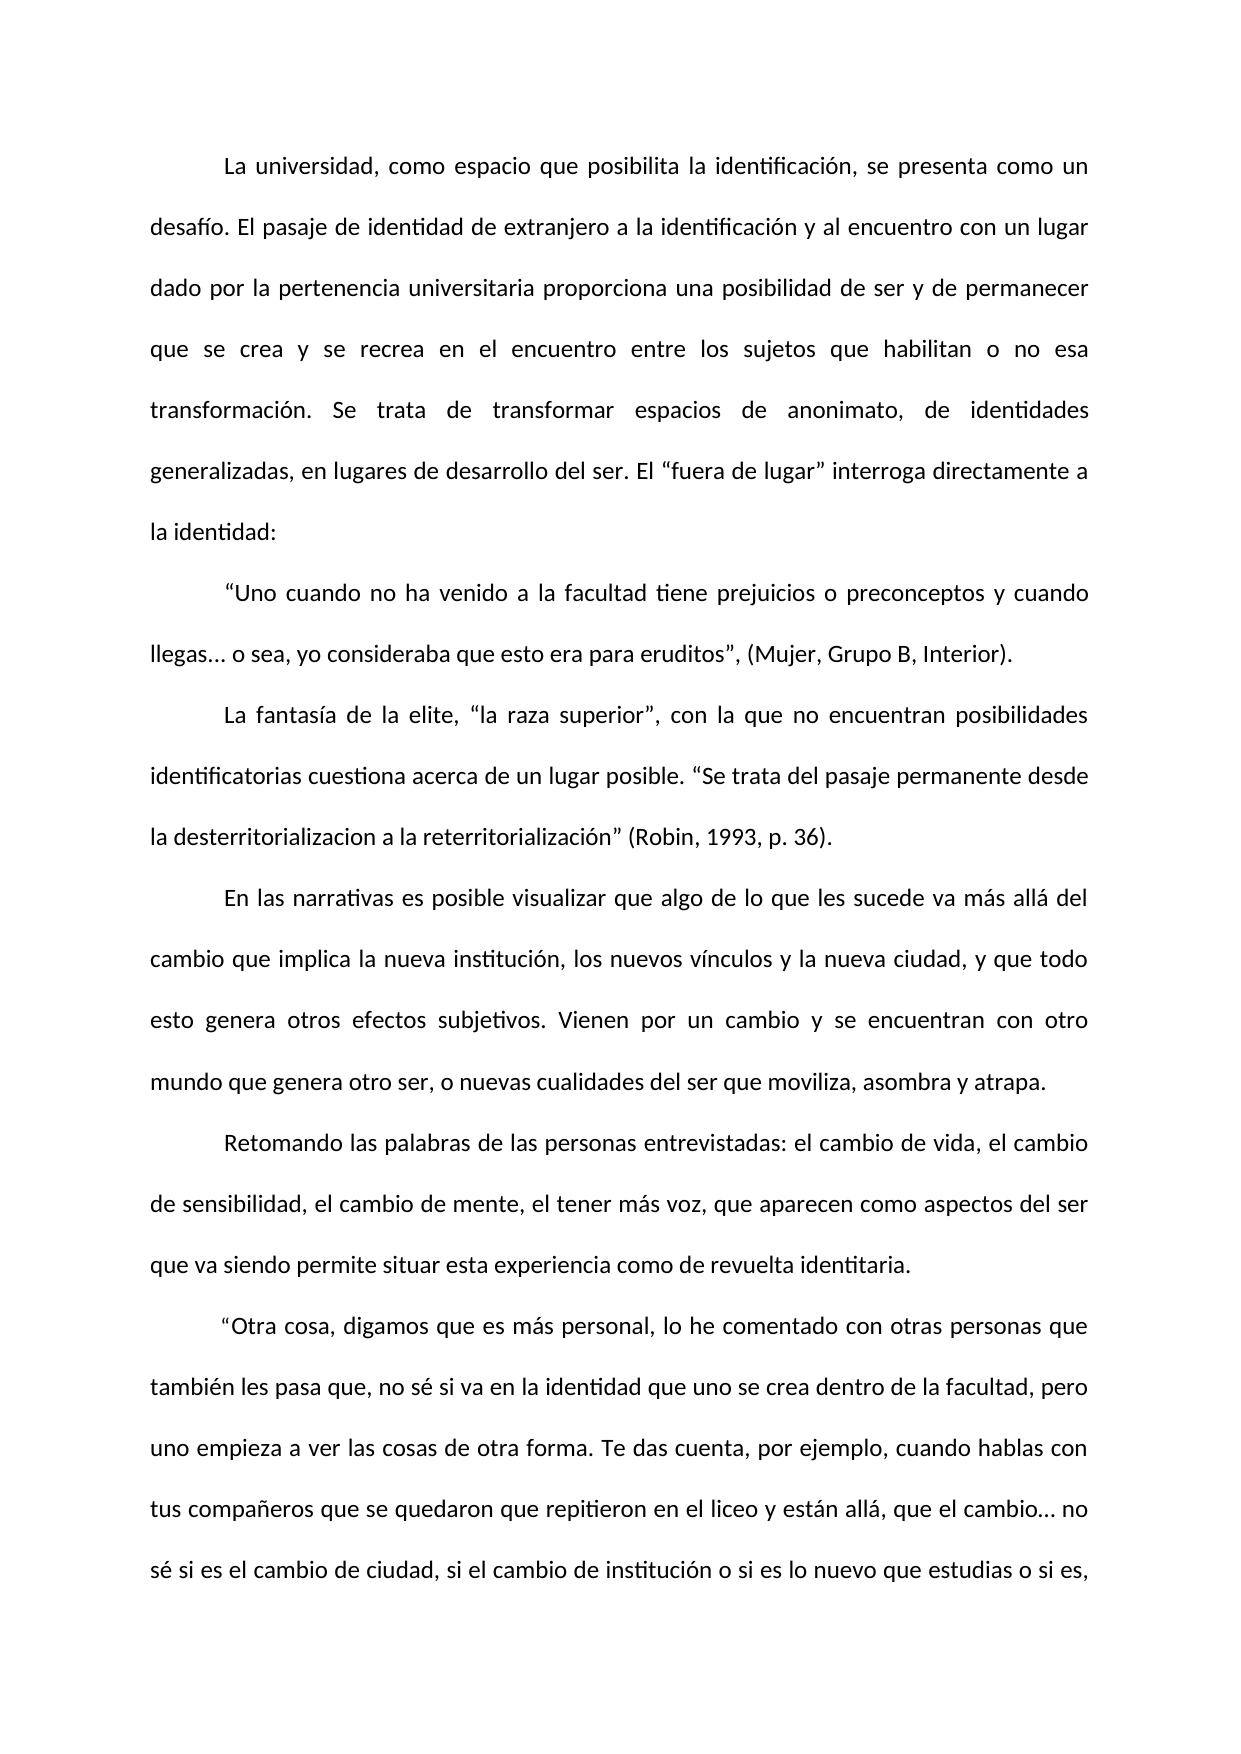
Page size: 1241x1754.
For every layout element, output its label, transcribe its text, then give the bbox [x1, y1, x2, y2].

text La fantasía de la elite, “la raza superior”, con la que no encuentran posibilidades identificatorias cuestiona acerca de un lugar posible. “Se trata del pasaje permanente desde la desterritorializacion a la reterritorialización” (Robin, 1993, p. 36). [150, 699, 1090, 852]
text La universidad, como espacio que posibilita la identificación, se presenta como un desafío. El pasaje de identidad de extranjero a la identificación y al encuentro con un lugar dado por la pertenencia universitaria proporciona una posibilidad de ser y de permanecer que se crea y se recrea en el encuentro entre los sujetos que habilitan o no esa transformación. Se trata de transformar espacios de anonimato, de identidades generalizadas, en lugares de desarrollo del ser. El “fuera de lugar” interroga directamente a la identidad: [150, 150, 1090, 547]
text En las narrativas es posible visualizar que algo de lo que les sucede va más allá del cambio que implica la nueva institución, los nuevos vínculos y la nueva ciudad, y que todo esto genera otros efectos subjetivos. Vienen por un cambio y se encuentran con otro mundo que genera otro ser, o nuevas cualidades del ser que moviliza, asombra y atrapa. [150, 882, 1090, 1096]
text Retomando las palabras de las personas entrevistadas: el cambio de vida, el cambio de sensibilidad, el cambio de mente, el tener más voz, que aparecen como aspectos del ser que va siendo permite situar esta experiencia como de revuelta identitaria. [150, 1127, 1090, 1279]
text “Uno cuando no ha venido a la facultad tiene prejuicios o preconceptos y cuando llegas... o sea, yo consideraba que esto era para eruditos”, (Mujer, Grupo B, Interior). [150, 577, 1090, 669]
text “Otra cosa, digamos que es más personal, lo he comentado con otras personas que también les pasa que, no sé si va en la identidad que uno se crea dentro de la facultad, pero uno empieza a ver las cosas de otra forma. Te das cuenta, por ejemplo, cuando hablas con tus compañeros que se quedaron que repitieron en el liceo y están allá, que el cambio… no sé si es el cambio de ciudad, si el cambio de institución o si es lo nuevo que estudias o si es, [150, 1310, 1090, 1584]
